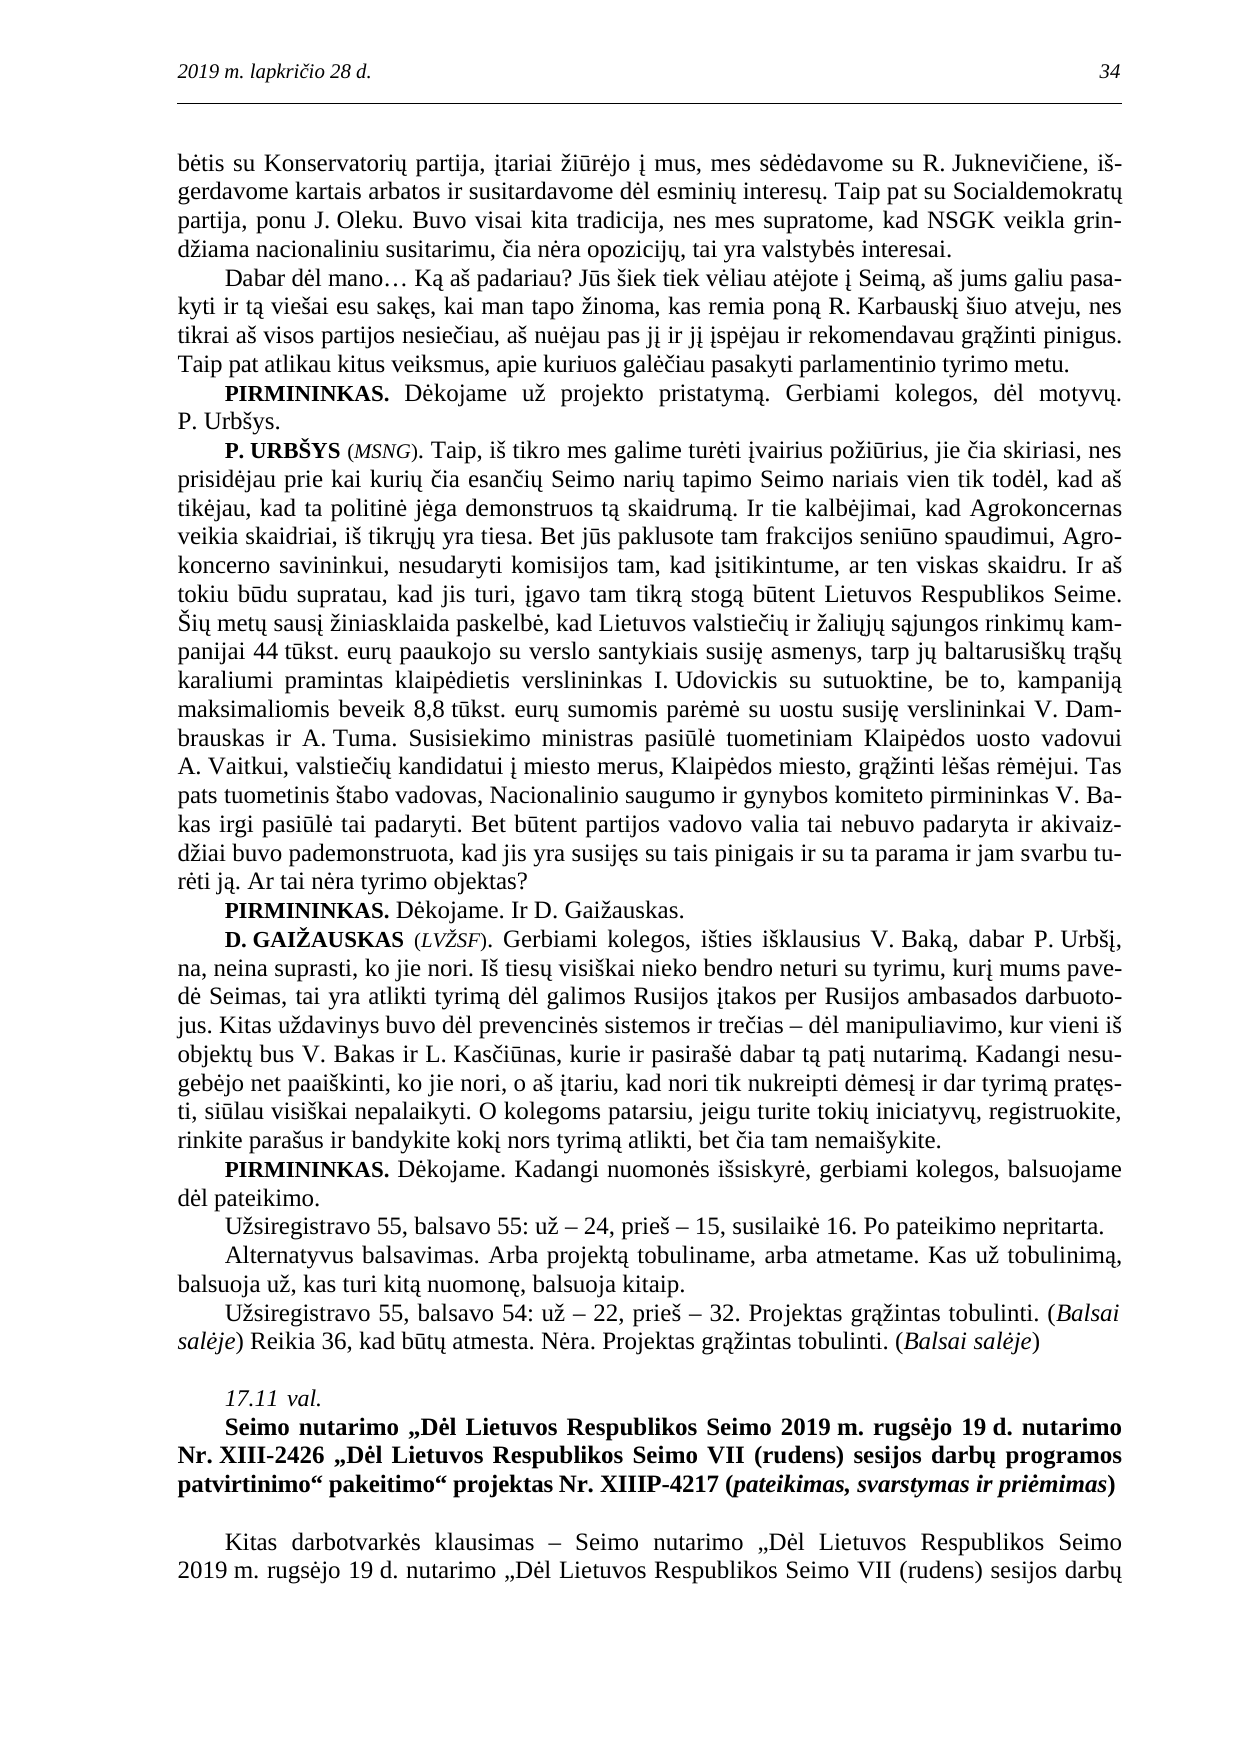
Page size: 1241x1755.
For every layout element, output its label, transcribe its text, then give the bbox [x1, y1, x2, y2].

text Ki­tas dar­bo­tvarkės klau­si­mas – Sei­mo nu­ta­ri­mo „Dėl Lie­tu­vos Res­pub­li­kos Sei­mo 2019 m. rug­sė­jo 19 d. nu­ta­ri­mo „Dėl Lie­tu­vos Res­pub­li­kos Sei­mo VII (ru­dens) se­si­jos dar­bų [177, 1527, 1122, 1584]
text Al­ter­na­ty­vus bal­sa­vi­mas. Ar­ba pro­jek­tą to­bu­li­na­me, ar­ba at­me­ta­me. Kas už to­bu­li­ni­mą, bal­suo­ja už, kas tu­ri ki­tą nuo­mo­nę, bal­suo­ja ki­taip. [177, 1240, 1122, 1298]
text Už­si­re­gist­ra­vo 55, bal­sa­vo 54: už – 22, prieš – 32. Pro­jek­tas grą­žin­tas to­bu­lin­ti. (Bal­sai sa­lė­je) Rei­kia 36, kad bū­tų at­mes­ta. Nė­ra. Pro­jek­tas grą­žin­tas to­bu­lin­ti. (Bal­sai sa­lė­je) [177, 1298, 1122, 1355]
text D. GAIŽAUSKAS (LVŽSF). Ger­bia­mi ko­le­gos, iš­ties iš­klau­sius V. Ba­ką, da­bar P. Urb­šį, na, nei­na su­pras­ti, ko jie no­ri. Iš tie­sų vi­siš­kai nie­ko ben­dro ne­tu­ri su ty­ri­mu, ku­rį mums pa­ve­dė Sei­mas, tai yra at­lik­ti ty­ri­mą dėl ga­li­mos Ru­si­jos įta­kos per Ru­si­jos am­ba­sa­dos dar­buo­to­jus. Ki­tas už­da­vi­nys bu­vo dėl pre­ven­ci­nės sis­te­mos ir tre­čias – dėl ma­ni­pu­lia­vi­mo, kur vie­ni iš ob­jek­tų bus V. Ba­kas ir L. Kas­čiū­nas, ku­rie ir pa­si­ra­šė da­bar tą pa­tį nu­ta­ri­mą. Ka­dan­gi ne­su­ge­bė­jo net pa­aiš­kin­ti, ko jie no­ri, o aš įta­riu, kad no­ri tik nu­kreip­ti dė­me­sį ir dar ty­ri­mą pra­tęs­ti, siū­lau vi­siš­kai ne­pa­lai­ky­ti. O ko­le­goms pa­tar­siu, jei­gu tu­ri­te to­kių ini­cia­ty­vų, re­gist­ruo­ki­te, rin­ki­te pa­ra­šus ir ban­dy­ki­te ko­kį nors ty­ri­mą at­lik­ti, bet čia tam ne­mai­šy­ki­te. [177, 924, 1122, 1154]
text PIRMININKAS. Dė­ko­ja­me. Ka­dan­gi nuo­mo­nės iš­si­sky­rė, ger­bia­mi ko­le­gos, bal­suo­ja­me dėl pa­tei­ki­mo. [177, 1154, 1122, 1211]
text 17.11 val. [224, 1384, 1122, 1412]
text Da­bar dėl ma­no… Ką aš pa­da­riau? Jūs šiek tiek vė­liau at­ėjo­te į Sei­mą, aš jums ga­liu pa­sa­ky­ti ir tą vie­šai esu sa­kęs, kai man ta­po ži­no­ma, kas re­mia po­ną R. Kar­baus­kį šiuo at­ve­ju, nes tik­rai aš vi­sos par­ti­jos ne­sie­čiau, aš nu­ė­jau pas jį ir jį įspė­jau ir re­ko­men­da­vau grą­žin­ti pi­ni­gus. Taip pat at­li­kau ki­tus veiks­mus, apie ku­riuos ga­lė­čiau pa­sa­ky­ti par­la­men­ti­nio ty­ri­mo me­tu. [177, 263, 1122, 378]
text Sei­mo nu­ta­ri­mo „Dėl Lie­tu­vos Res­pub­li­kos Sei­mo 2019 m. rug­sė­jo 19 d. nu­ta­ri­mo Nr. XIII-2426 „Dėl Lie­tu­vos Res­pub­li­kos Sei­mo VII (ru­dens) se­si­jos dar­bų pro­gra­mos pa­tvir­ti­ni­mo“ pa­kei­ti­mo“ pro­jek­tas Nr. XIIIP-4217 (pa­tei­ki­mas, svars­ty­mas ir pri­ėmi­mas) [177, 1412, 1122, 1498]
text bė­tis su Kon­ser­va­to­rių par­ti­ja, įta­riai žiū­rė­jo į mus, mes sė­dė­da­vo­me su R. Juk­ne­vi­čie­ne, iš­ger­da­vo­me kar­tais ar­ba­tos ir su­si­tar­da­vo­me dėl es­mi­nių in­te­re­sų. Taip pat su So­cial­de­mok­ra­tų par­ti­ja, po­nu J. Ole­ku. Bu­vo vi­sai ki­ta tra­di­ci­ja, nes mes su­pra­to­me, kad NSGK veik­la grin­džia­ma na­cio­na­li­niu su­si­ta­ri­mu, čia nė­ra opo­zi­ci­jų, tai yra vals­ty­bės in­te­re­sai. [177, 148, 1122, 263]
text Už­si­re­gist­ra­vo 55, bal­sa­vo 55: už – 24, prieš – 15, su­si­lai­kė 16. Po pa­tei­ki­mo ne­pri­tar­ta. [177, 1211, 1122, 1240]
text P. URBŠYS (MSNG). Taip, iš tik­ro mes ga­li­me tu­rė­ti įvai­rius po­žiū­rius, jie čia ski­ria­si, nes pri­si­dė­jau prie kai ku­rių čia esan­čių Sei­mo na­rių ta­pi­mo Sei­mo na­riais vien tik to­dėl, kad aš ti­kė­jau, kad ta po­li­ti­nė jė­ga de­monst­ruos tą skaid­ru­mą. Ir tie kal­bė­ji­mai, kad Ag­ro­kon­cer­nas vei­kia skaid­riai, iš tik­rų­jų yra tie­sa. Bet jūs pa­klu­so­te tam frak­ci­jos se­niū­no spau­di­mui, Ag­ro­kon­cer­no sa­vi­nin­kui, ne­su­da­ry­ti ko­mi­si­jos tam, kad įsi­ti­kin­tu­me, ar ten vis­kas skaid­ru. Ir aš to­kiu bū­du su­pra­tau, kad jis tu­ri, įga­vo tam tik­rą sto­gą bū­tent Lie­tu­vos Res­pub­li­kos Sei­me. Šių me­tų sau­sį ži­niask­lai­da pa­skel­bė, kad Lie­tu­vos vals­tie­čių ir ža­lių­jų są­jun­gos rin­ki­mų kam­pa­ni­jai 44 tūkst. eu­rų pa­au­ko­jo su ver­slo san­ty­kiais su­si­ję as­me­nys, tarp jų bal­ta­ru­siš­kų trą­šų ka­ra­liu­mi pra­min­tas klai­pė­die­tis ver­sli­nin­kas I. Udo­vic­kis su su­tuok­ti­ne, be to, kam­pa­ni­ją mak­si­ma­lio­mis be­veik 8,8 tūkst. eu­rų su­mo­mis pa­rė­mė su uos­tu su­si­ję ver­sli­nin­kai V. Dam­braus­kas ir A. Tu­ma. Su­si­sie­ki­mo mi­nist­ras pa­siū­lė tuo­me­ti­niam Klai­pė­dos uos­to va­do­vui A. Vait­kui, vals­tie­čių kan­di­da­tui į mies­to me­rus, Klai­pė­dos mies­to, grą­žin­ti lė­šas rė­mė­jui. Tas pats tuo­me­ti­nis šta­bo va­do­vas, Na­cio­na­li­nio sau­gu­mo ir gy­ny­bos ko­mi­te­to pir­mi­nin­kas V. Ba­kas ir­gi pa­siū­lė tai pa­da­ry­ti. Bet bū­tent par­ti­jos va­do­vo va­lia tai ne­bu­vo pa­da­ry­ta ir aki­vaiz­džiai bu­vo pa­de­monst­ruo­ta, kad jis yra su­si­jęs su tais pi­ni­gais ir su ta pa­ra­ma ir jam svar­bu tu­rė­ti ją. Ar tai nė­ra ty­ri­mo ob­jek­tas? [177, 435, 1122, 895]
text PIRMININKAS. Dė­ko­ja­me už pro­jek­to pri­sta­ty­mą. Ger­bia­mi ko­le­gos, dėl mo­ty­vų. P. Urb­šys. [177, 378, 1122, 435]
text PIRMININKAS. Dė­ko­ja­me. Ir D. Gai­žaus­kas. [177, 895, 1122, 924]
